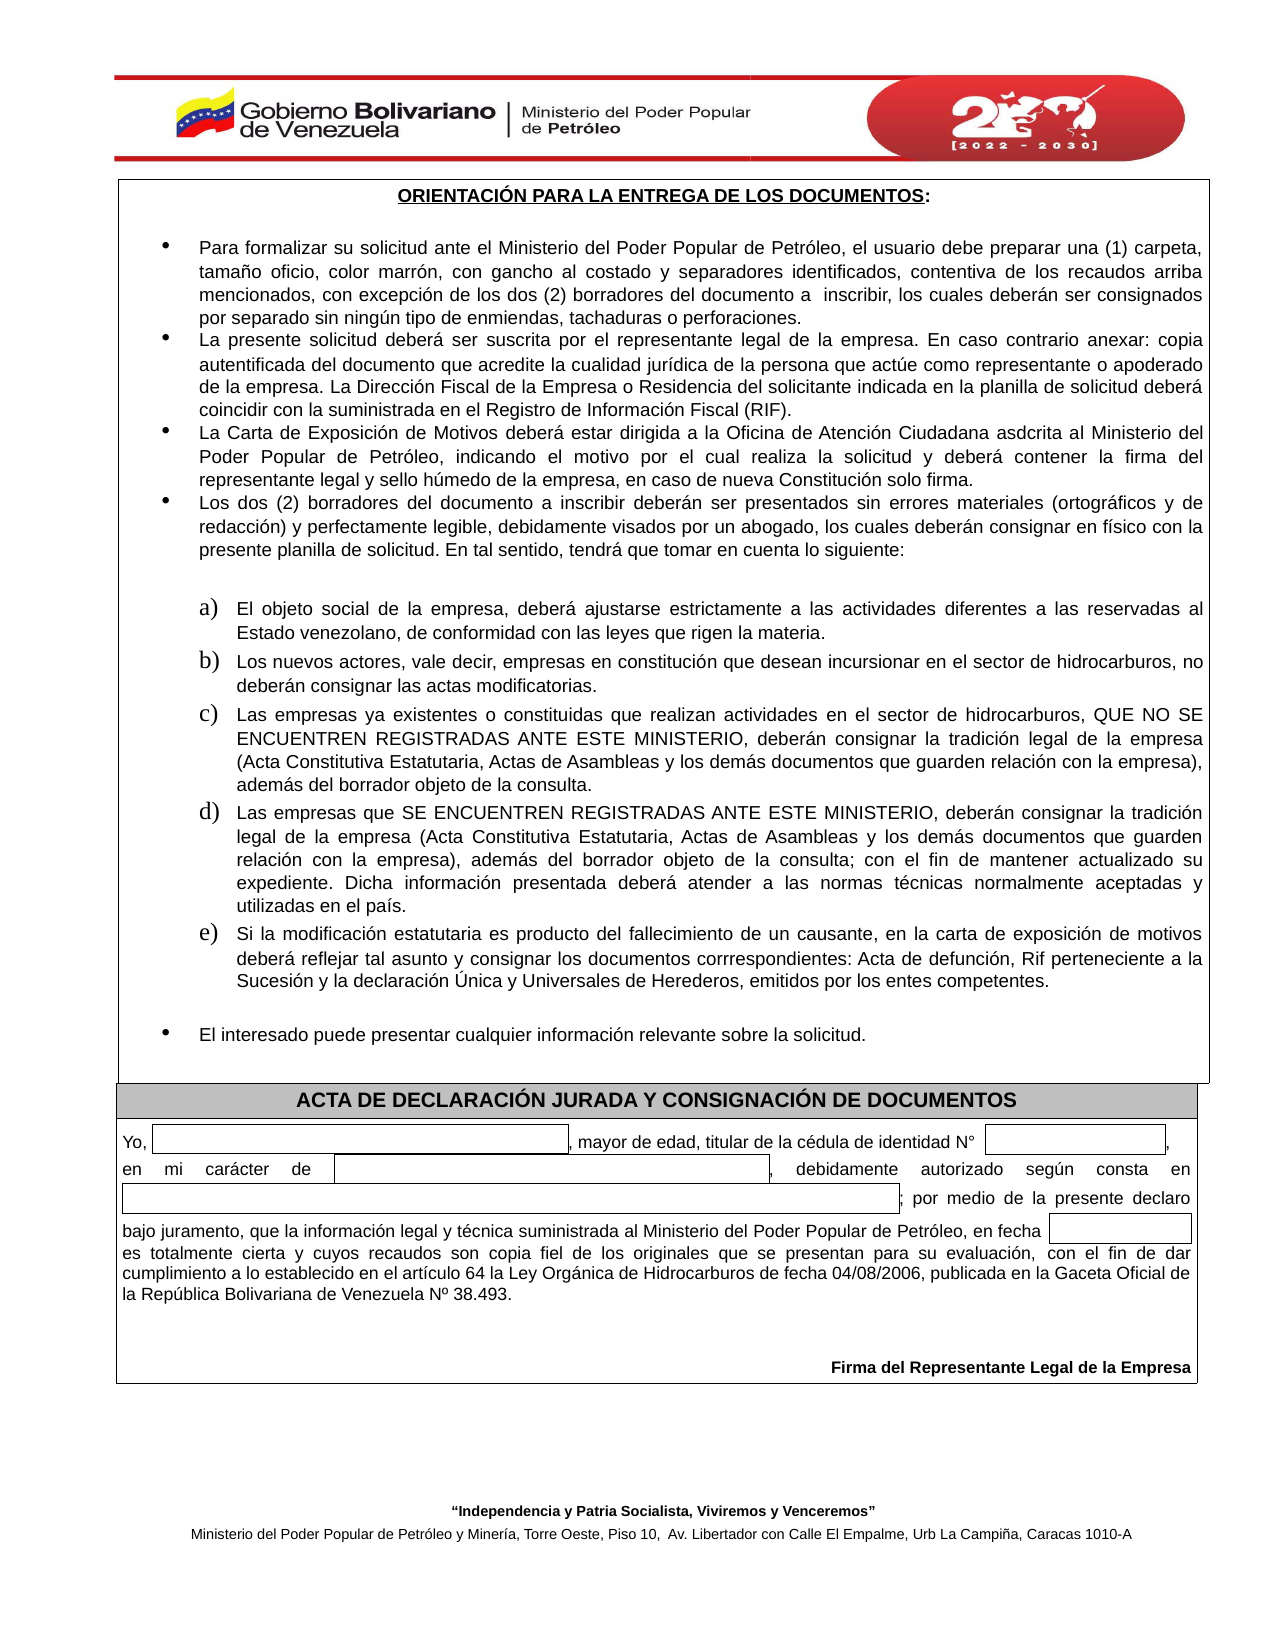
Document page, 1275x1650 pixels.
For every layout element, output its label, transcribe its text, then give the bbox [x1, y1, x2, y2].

table_header [864, 1324, 1191, 1358]
table_header ACTA DE DECLARACIÓN JURADA Y CONSIGNACIÓN DE DOCUMENTOS [117, 1084, 1197, 1118]
table_header [571, 1324, 864, 1358]
table_cell ORIENTACIÓN PARA LA ENTREGA DE LOS DOCUMENTOS: Para formalizar su solicitud ante el Ministerio del Poder Popular de Petróleo, el usuario debe preparar una (1) carpeta, tamaño oficio, color marrón, con gancho al costado y separadores identificados, contentiva de los recaudos arriba mencionados, con excepción de los dos (2) borradores del documento a inscribir, los cuales deberán ser consignados por separado sin ningún tipo de enmiendas, tachaduras o perforaciones. La presente solicitud deberá ser suscrita por el representante legal de la empresa. En caso contrario anexar: copia autentificada del documento que acredite la cualidad jurídica de la persona que actúe como representante o apoderado de la empresa. La Dirección Fiscal de la Empresa o Residencia del solicitante indicada en la planilla de solicitud deberá coincidir con la suministrada en el Registro de Información Fiscal (RIF). La Carta de Exposición de Motivos deberá estar dirigida a la Oficina de Atención Ciudadana asdcrita al Ministerio del Poder Popular de Petróleo, indicando el motivo por el cual realiza la solicitud y deberá contener la firma del representante legal y sello húmedo de la empresa, en caso de nueva Constitución solo firma. Los dos (2) borradores del documento a inscribir deberán ser presentados sin errores materiales (ortográficos y de redacción) y perfectamente legible, debidamente visados por un abogado, los cuales deberán consignar en físico con la presente planilla de solicitud. En tal sentido, tendrá que tomar en cuenta lo siguiente: El objeto social de la empresa, deberá ajustarse estrictamente a las actividades diferentes a las reservadas al Estado venezolano, de conformidad con las leyes que rigen la materia. Los nuevos actores, vale decir, empresas en constitución que desean incursionar en el sector de hidrocarburos, no deberán consignar las actas modificatorias. Las empresas ya existentes o constituidas que realizan actividades en el sector de hidrocarburos, QUE NO SE ENCUENTREN REGISTRADAS ANTE ESTE MINISTERIO, deberán consignar la tradición legal de la empresa (Acta Constitutiva Estatutaria, Actas de Asambleas y los demás documentos que guarden relación con la empresa), además del borrador objeto de la consulta. Las empresas que SE ENCUENTREN REGISTRADAS ANTE ESTE MINISTERIO, deberán consignar la tradición legal de la empresa (Acta Constitutiva Estatutaria, Actas de Asambleas y los demás documentos que guarden relación con la empresa), además del borrador objeto de la consulta; con el fin de mantener actualizado su expediente. Dicha información presentada deberá atender a las normas técnicas normalmente aceptadas y utilizadas en el país. Si la modificación estatutaria es producto del fallecimiento de un causante, en la carta de exposición de motivos deberá reflejar tal asunto y consignar los documentos corrrespondientes: Acta de defunción, Rif perteneciente a la Sucesión y la declaración Única y Universales de Herederos, emitidos por los entes competentes. El interesado puede presentar cualquier información relevante sobre la solicitud. [119, 180, 1209, 1082]
table_cell Yo, , mayor de edad, titular de la cédula de identidad N° , en mi carácter de , debidamente autorizado según consta en ; por medio de la presente declaro bajo juramento, que la información legal y técnica suministrada al Ministerio del Poder Popular de Petróleo, en fecha es totalmente cierta y cuyos recaudos son copia fiel de los originales que se presentan para su evaluación, con el fin de dar cumplimiento a lo establecido en el artículo 64 la Ley Orgánica de Hidrocarburos de fecha 04/08/2006, publicada en la Gaceta Oficial de la República Bolivariana de Venezuela Nº 38.493. Firma del Representante Legal de la Empresa [117, 1119, 1197, 1383]
